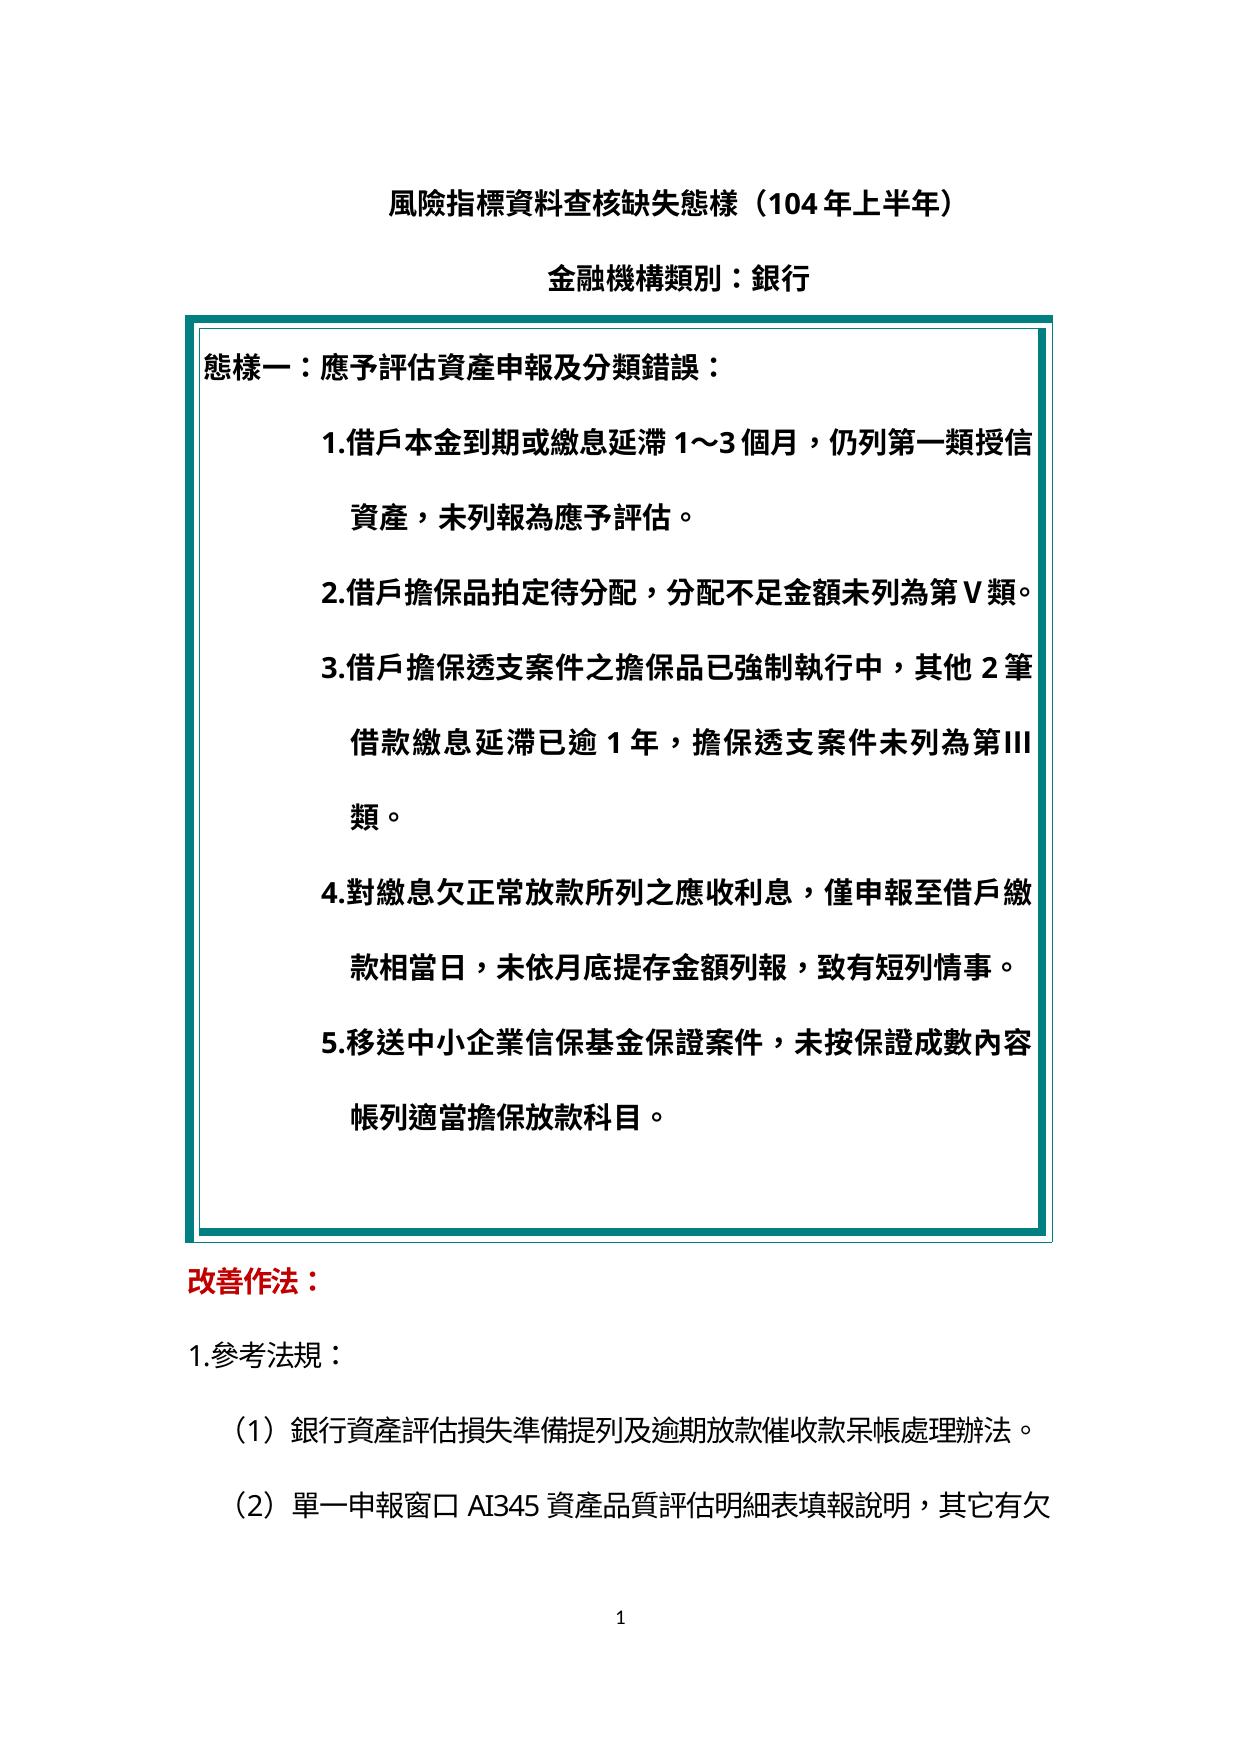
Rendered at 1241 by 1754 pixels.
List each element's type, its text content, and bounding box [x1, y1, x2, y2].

text 金融機構類別：銀行 [305, 239, 1053, 314]
text 風險指標資料查核缺失態樣（104年上半年） [305, 164, 1053, 239]
text 改善作法： [187, 1242, 1053, 1317]
text 1.參考法規： [187, 1317, 1053, 1392]
text （2）單一申報窗口AI345資產品質評估明細表填報說明，其它有欠 [217, 1467, 1053, 1542]
table_header 態樣一：應予評估資產申報及分類錯誤： 1.借戶本金到期或繳息延滯1～3個月，仍列第一類授信資產，未列報為應予評估。 2.借戶擔保品拍定待分配，分配不足金額未列為第Ⅴ類。 3.借戶擔保透支案件之擔保品已強制執行中，其他2筆借款繳息延滯已逾1年，擔保透支案件未列為第Ⅲ類。 4.對繳息欠正常放款所列之應收利息，僅申報至借戶繳款相當日，未依月底提存金額列報，致有短列情事。 5.移送中小企業信保基金保證案件，未按保證成數內容帳列適當擔保放款科目。 [194, 323, 1045, 1228]
text （1）銀行資產評估損失準備提列及逾期放款催收款呆帳處理辦法。 [217, 1392, 1053, 1467]
